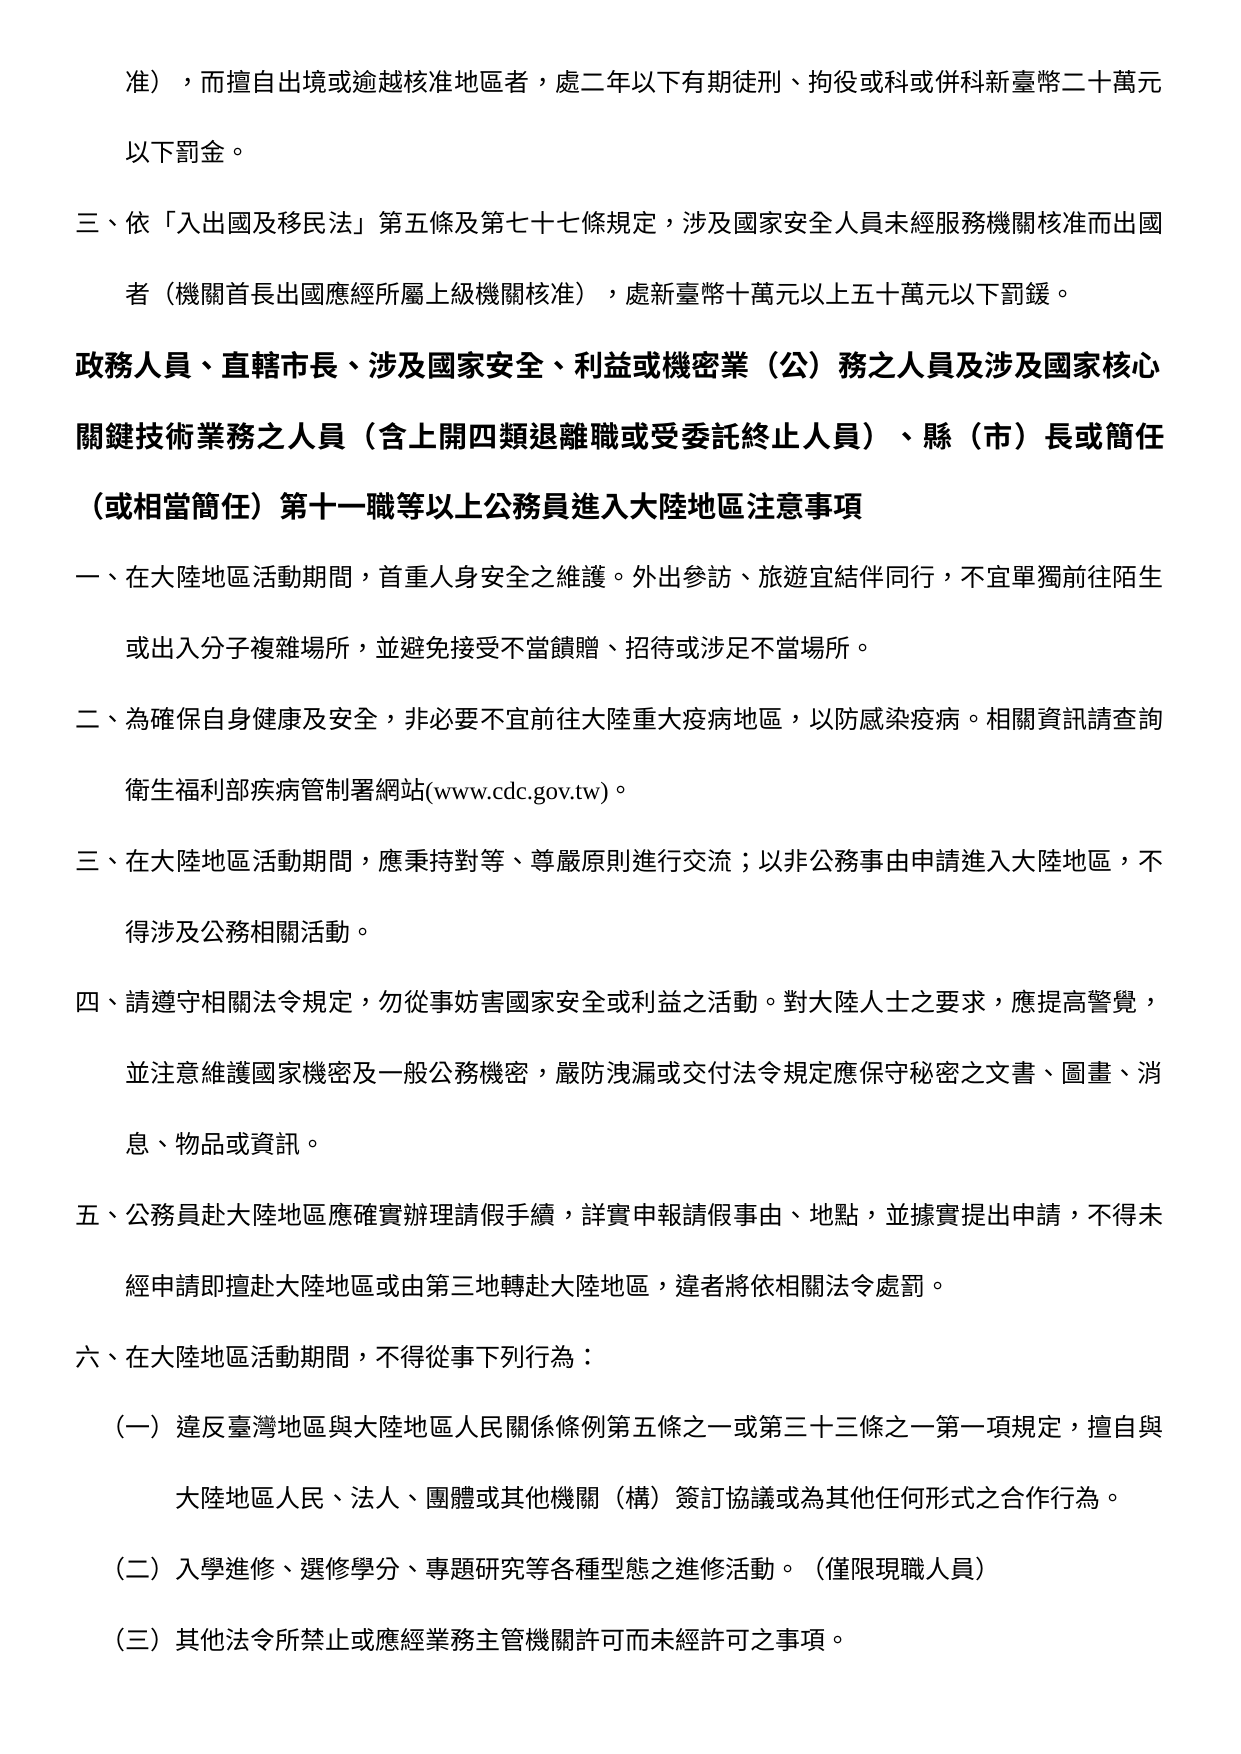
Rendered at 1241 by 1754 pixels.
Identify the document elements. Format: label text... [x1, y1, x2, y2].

text 一、在大陸地區活動期間，首重人身安全之維護。外出參訪、旅遊宜結伴同行，不宜單獨前往陌生或出入分子複雜場所，並避免接受不當饋贈、招待或涉足不當場所。 [75, 541, 1165, 682]
text （二）入學進修、選修學分、專題研究等各種型態之進修活動。（僅限現職人員） [75, 1532, 1165, 1603]
text （一）違反臺灣地區與大陸地區人民關係條例第五條之一或第三十三條之一第一項規定，擅自與大陸地區人民、法人、團體或其他機關（構）簽訂協議或為其他任何形式之合作行為。 [75, 1391, 1165, 1532]
text 二、為確保自身健康及安全，非必要不宜前往大陸重大疫病地區，以防感染疫病。相關資訊請查詢衛生福利部疾病管制署網站(www.cdc.gov.tw)。 [75, 682, 1165, 824]
text 六、在大陸地區活動期間，不得從事下列行為： [75, 1320, 1165, 1391]
text 四、請遵守相關法令規定，勿從事妨害國家安全或利益之活動。對大陸人士之要求，應提高警覺，並注意維護國家機密及一般公務機密，嚴防洩漏或交付法令規定應保守秘密之文書、圖畫、消息、物品或資訊。 [75, 966, 1165, 1178]
text 政務人員、直轄市長、涉及國家安全、利益或機密業（公）務之人員及涉及國家核心關鍵技術業務之人員（含上開四類退離職或受委託終止人員）、縣（市）長或簡任（或相當簡任）第十一職等以上公務員進入大陸地區注意事項 [75, 328, 1165, 541]
text 准），而擅自出境或逾越核准地區者，處二年以下有期徒刑、拘役或科或併科新臺幣二十萬元以下罰金。 [75, 45, 1165, 186]
text （三）其他法令所禁止或應經業務主管機關許可而未經許可之事項。 [75, 1603, 1165, 1674]
text 三、依「入出國及移民法」第五條及第七十七條規定，涉及國家安全人員未經服務機關核准而出國者（機關首長出國應經所屬上級機關核准），處新臺幣十萬元以上五十萬元以下罰鍰。 [75, 186, 1165, 328]
text 三、在大陸地區活動期間，應秉持對等、尊嚴原則進行交流；以非公務事由申請進入大陸地區，不得涉及公務相關活動。 [75, 824, 1165, 966]
text 五、公務員赴大陸地區應確實辦理請假手續，詳實申報請假事由、地點，並據實提出申請，不得未經申請即擅赴大陸地區或由第三地轉赴大陸地區，違者將依相關法令處罰。 [75, 1178, 1165, 1320]
